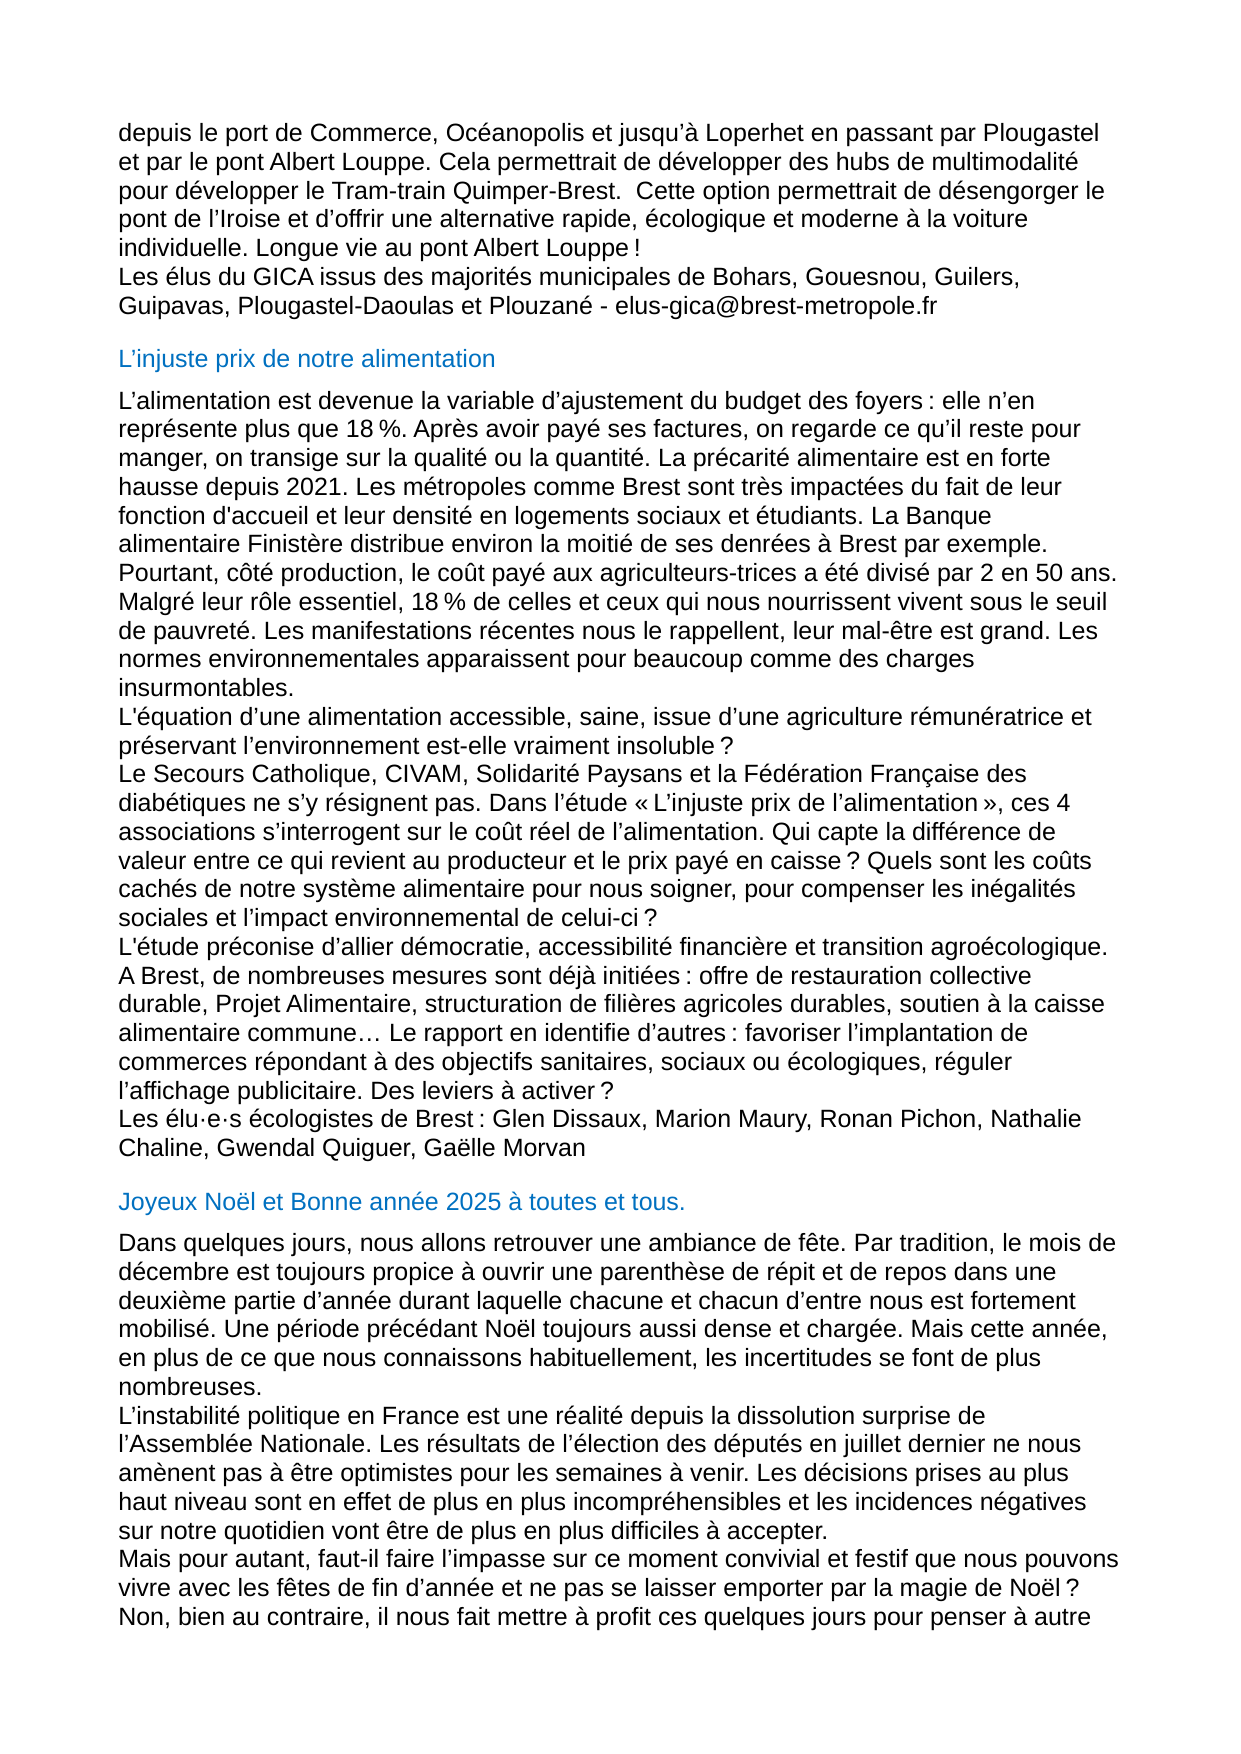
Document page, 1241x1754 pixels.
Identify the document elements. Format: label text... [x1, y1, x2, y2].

text Les élus du GICA issus des majorités municipales de Bohars, Gouesnou, Guilers, Guipavas, Plougastel-Daoulas et Plouzané - elus-gica@brest-metropole.fr [118, 262, 1122, 319]
text depuis le port de Commerce, Océanopolis et jusqu’à Loperhet en passant par Plougastel et par le pont Albert Louppe. Cela permettrait de développer des hubs de multimodalité pour développer le Tram-train Quimper-Brest. Cette option permettrait de désengorger le pont de l’Iroise et d’offrir une alternative rapide, écologique et moderne à la voiture individuelle. Longue vie au pont Albert Louppe ! [118, 118, 1122, 262]
text Mais pour autant, faut-il faire l’impasse sur ce moment convivial et festif que nous pouvons vivre avec les fêtes de fin d’année et ne pas se laisser emporter par la magie de Noël ? Non, bien au contraire, il nous fait mettre à profit ces quelques jours pour penser à autre [118, 1544, 1122, 1631]
subtitle L’injuste prix de notre alimentation [118, 344, 1122, 373]
text Les élu·e·s écologistes de Brest : Glen Dissaux, Marion Maury, Ronan Pichon, Nathalie Chaline, Gwendal Quiguer, Gaëlle Morvan [118, 1104, 1122, 1162]
text Pourtant, côté production, le coût payé aux agriculteurs-trices a été divisé par 2 en 50 ans. Malgré leur rôle essentiel, 18 % de celles et ceux qui nous nourrissent vivent sous le seuil de pauvreté. Les manifestations récentes nous le rappellent, leur mal-être est grand. Les normes environnementales apparaissent pour beaucoup comme des charges insurmontables. [118, 558, 1122, 702]
text L’instabilité politique en France est une réalité depuis la dissolution surprise de l’Assemblée Nationale. Les résultats de l’élection des députés en juillet dernier ne nous amènent pas à être optimistes pour les semaines à venir. Les décisions prises au plus haut niveau sont en effet de plus en plus incompréhensibles et les incidences négatives sur notre quotidien vont être de plus en plus difficiles à accepter. [118, 1401, 1122, 1544]
text L’alimentation est devenue la variable d’ajustement du budget des foyers : elle n’en représente plus que 18 %. Après avoir payé ses factures, on regarde ce qu’il reste pour manger, on transige sur la qualité ou la quantité. La précarité alimentaire est en forte hausse depuis 2021. Les métropoles comme Brest sont très impactées du fait de leur fonction d'accueil et leur densité en logements sociaux et étudiants. La Banque alimentaire Finistère distribue environ la moitié de ses denrées à Brest par exemple. [118, 386, 1122, 558]
text L'équation d’une alimentation accessible, saine, issue d’une agriculture rémunératrice et préservant l’environnement est-elle vraiment insoluble ? [118, 702, 1122, 759]
subtitle Joyeux Noël et Bonne année 2025 à toutes et tous. [118, 1187, 1122, 1216]
text Le Secours Catholique, CIVAM, Solidarité Paysans et la Fédération Française des diabétiques ne s’y résignent pas. Dans l’étude « L’injuste prix de l’alimentation », ces 4 associations s’interrogent sur le coût réel de l’alimentation. Qui capte la différence de valeur entre ce qui revient au producteur et le prix payé en caisse ? Quels sont les coûts cachés de notre système alimentaire pour nous soigner, pour compenser les inégalités sociales et l’impact environnemental de celui-ci ? [118, 759, 1122, 932]
text Dans quelques jours, nous allons retrouver une ambiance de fête. Par tradition, le mois de décembre est toujours propice à ouvrir une parenthèse de répit et de repos dans une deuxième partie d’année durant laquelle chacune et chacun d’entre nous est fortement mobilisé. Une période précédant Noël toujours aussi dense et chargée. Mais cette année, en plus de ce que nous connaissons habituellement, les incertitudes se font de plus nombreuses. [118, 1228, 1122, 1401]
text L'étude préconise d’allier démocratie, accessibilité financière et transition agroécologique. A Brest, de nombreuses mesures sont déjà initiées : offre de restauration collective durable, Projet Alimentaire, structuration de filières agricoles durables, soutien à la caisse alimentaire commune… Le rapport en identifie d’autres : favoriser l’implantation de commerces répondant à des objectifs sanitaires, sociaux ou écologiques, réguler l’affichage publicitaire. Des leviers à activer ? [118, 932, 1122, 1104]
